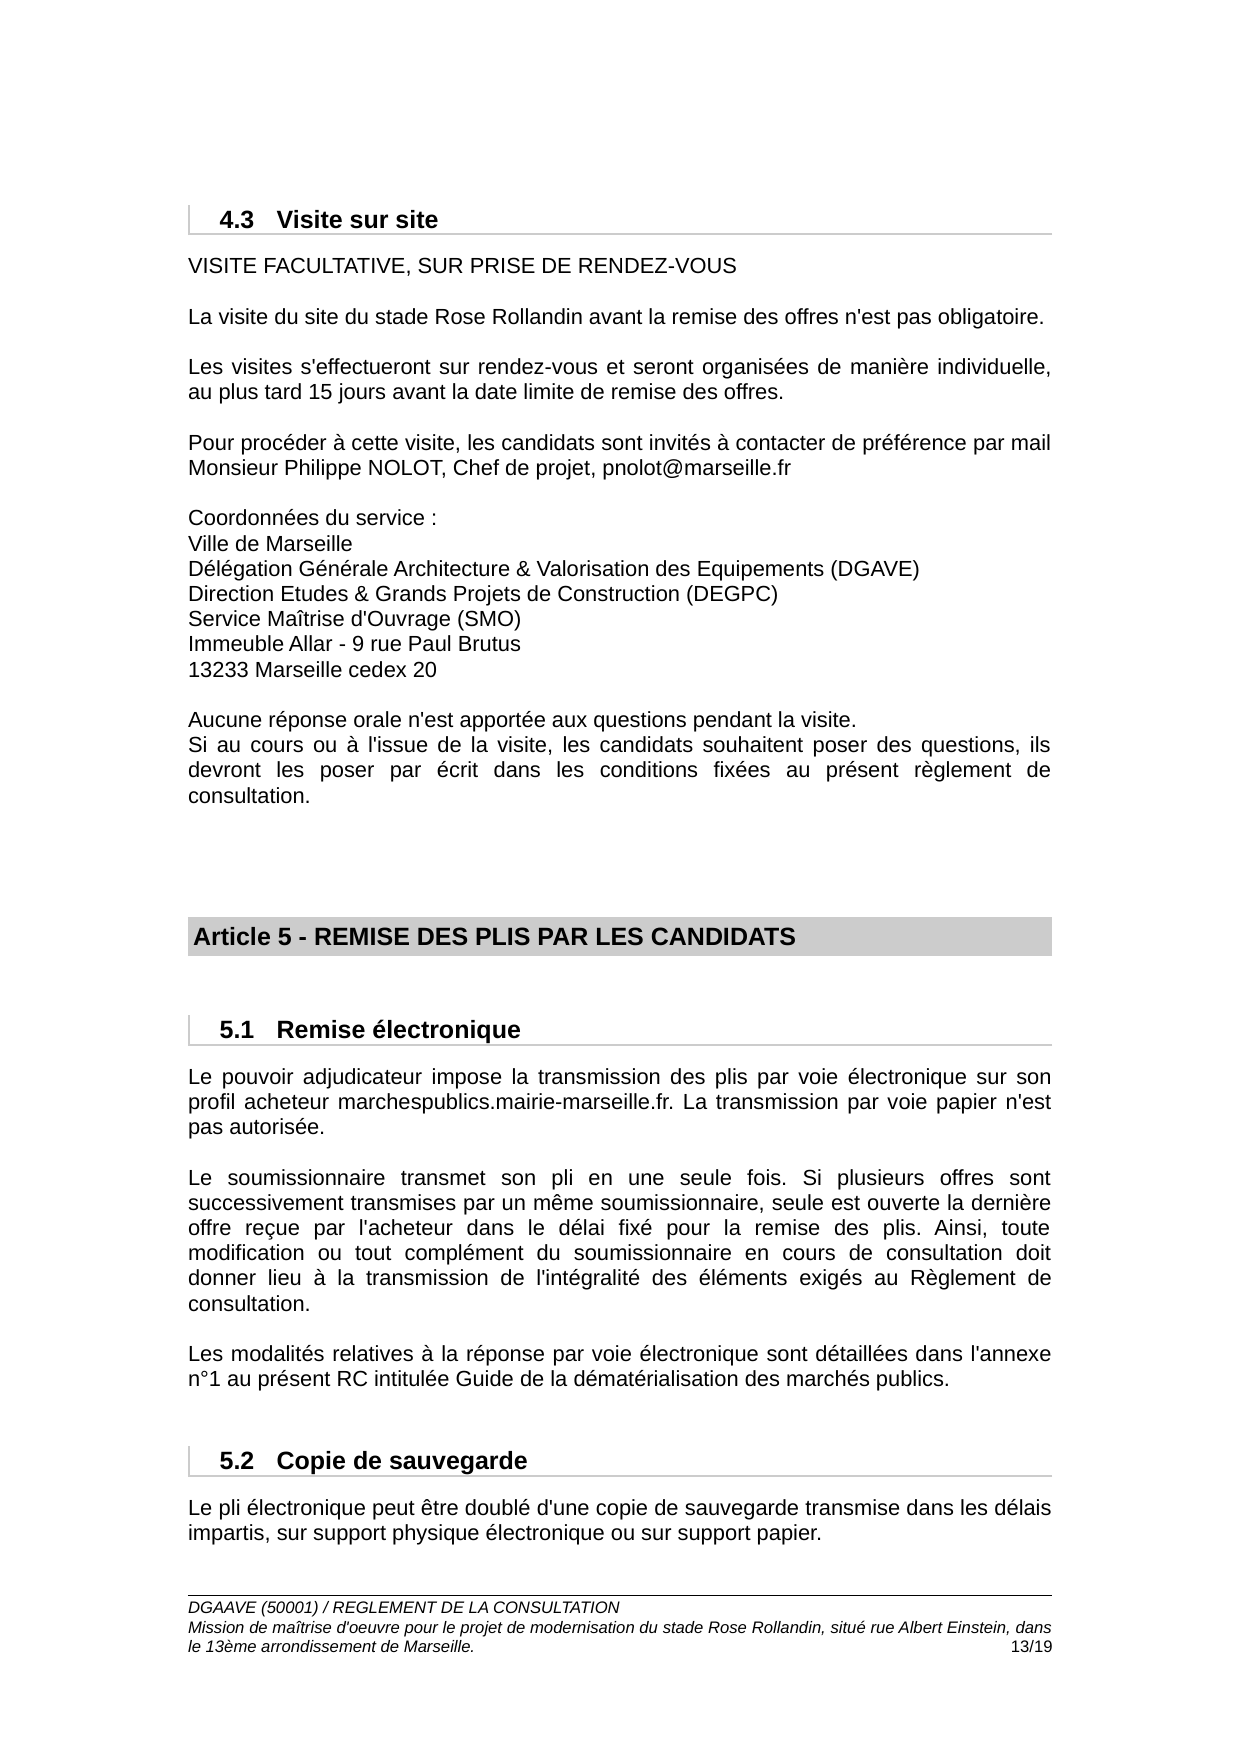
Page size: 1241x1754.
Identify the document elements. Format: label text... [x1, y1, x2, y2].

text Service Maîtrise d'Ouvrage (SMO) [188, 606, 1052, 631]
text Le pli électronique peut être doublé d'une copie de sauvegarde transmise dans les délais impartis, sur support physique électronique ou sur support papier. [188, 1494, 1052, 1545]
text Délégation Générale Architecture & Valorisation des Equipements (DGAVE) [188, 556, 1052, 581]
subtitle Copie de sauvegarde [190, 1446, 1052, 1475]
text La visite du site du stade Rose Rollandin avant la remise des offres n'est pas obligatoire. [188, 303, 1052, 329]
text 13233 Marseille cedex 20 [188, 656, 1052, 682]
text Pour procéder à cette visite, les candidats sont invités à contacter de préférence par mail Monsieur Philippe NOLOT, Chef de projet, pnolot@marseille.fr [188, 429, 1052, 480]
text Immeuble Allar - 9 rue Paul Brutus [188, 631, 1052, 656]
subtitle REMISE DES PLIS PAR LES CANDIDATS [190, 920, 1050, 954]
text Si au cours ou à l'issue de la visite, les candidats souhaitent poser des questions, ils devront les poser par écrit dans les conditions fixées au présent règlement de consultation. [188, 732, 1052, 808]
text Ville de Marseille [188, 530, 1052, 556]
text Le soumissionnaire transmet son pli en une seule fois. Si plusieurs offres sont successivement transmises par un même soumissionnaire, seule est ouverte la dernière offre reçue par l'acheteur dans le délai fixé pour la remise des plis. Ainsi, toute modification ou tout complément du soumissionnaire en cours de consultation doit donner lieu à la transmission de l'intégralité des éléments exigés au Règlement de consultation. [188, 1164, 1052, 1316]
text Les visites s'effectueront sur rendez-vous et seront organisées de manière individuelle, au plus tard 15 jours avant la date limite de remise des offres. [188, 354, 1052, 404]
text Aucune réponse orale n'est apportée aux questions pendant la visite. [188, 707, 1052, 732]
text Le pouvoir adjudicateur impose la transmission des plis par voie électronique sur son profil acheteur marchespublics.mairie-marseille.fr. La transmission par voie papier n'est pas autorisée. [188, 1064, 1052, 1139]
subtitle Remise électronique [190, 1015, 1052, 1044]
text Coordonnées du service : [188, 505, 1052, 530]
text Les modalités relatives à la réponse par voie électronique sont détaillées dans l'annexe n°1 au présent RC intitulée Guide de la dématérialisation des marchés publics. [188, 1341, 1052, 1391]
subtitle Visite sur site [188, 204, 1052, 233]
text Direction Etudes & Grands Projets de Construction (DEGPC) [188, 581, 1052, 606]
text VISITE FACULTATIVE, SUR PRISE DE RENDEZ-VOUS [188, 253, 1052, 278]
